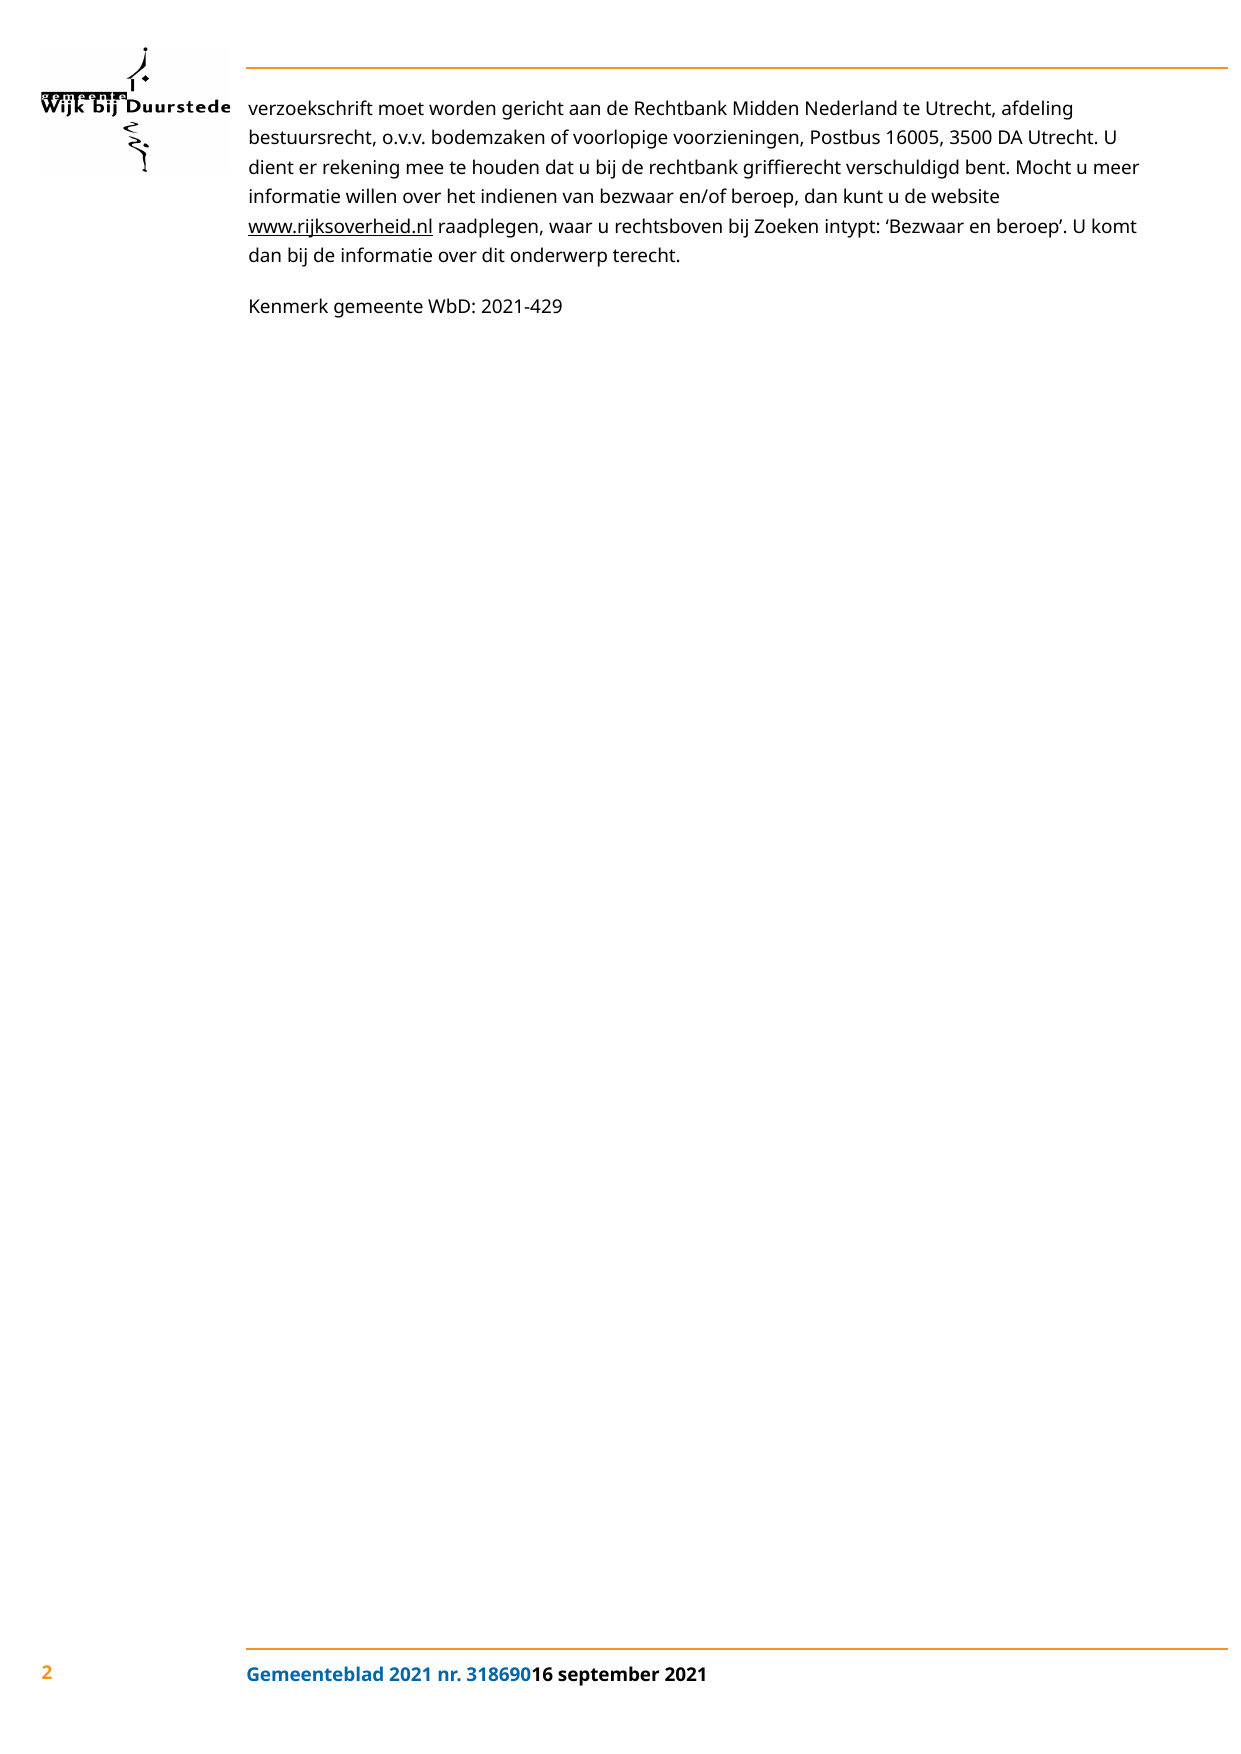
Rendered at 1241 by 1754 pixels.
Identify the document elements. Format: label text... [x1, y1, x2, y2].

text verzoekschrift moet worden gericht aan de Rechtbank Midden Nederland te Utrecht, afdeling bestuursrecht, o.v.v. bodemzaken of voorlopige voorzieningen, Postbus 16005, 3500 DA Utrecht. U dient er rekening mee te houden dat u bij de rechtbank griffierecht verschuldigd bent. Mocht u meer informatie willen over het indienen van bezwaar en/of beroep, dan kunt u de website www.rijksoverheid.nl raadplegen, waar u rechtsboven bij Zoeken intypt: ‘Bezwaar en beroep’. U komt dan bij de informatie over dit onderwerp terecht. [248, 95, 1152, 268]
picture [41, 47, 231, 172]
text Kenmerk gemeente WbD: 2021-429 [248, 293, 1152, 319]
